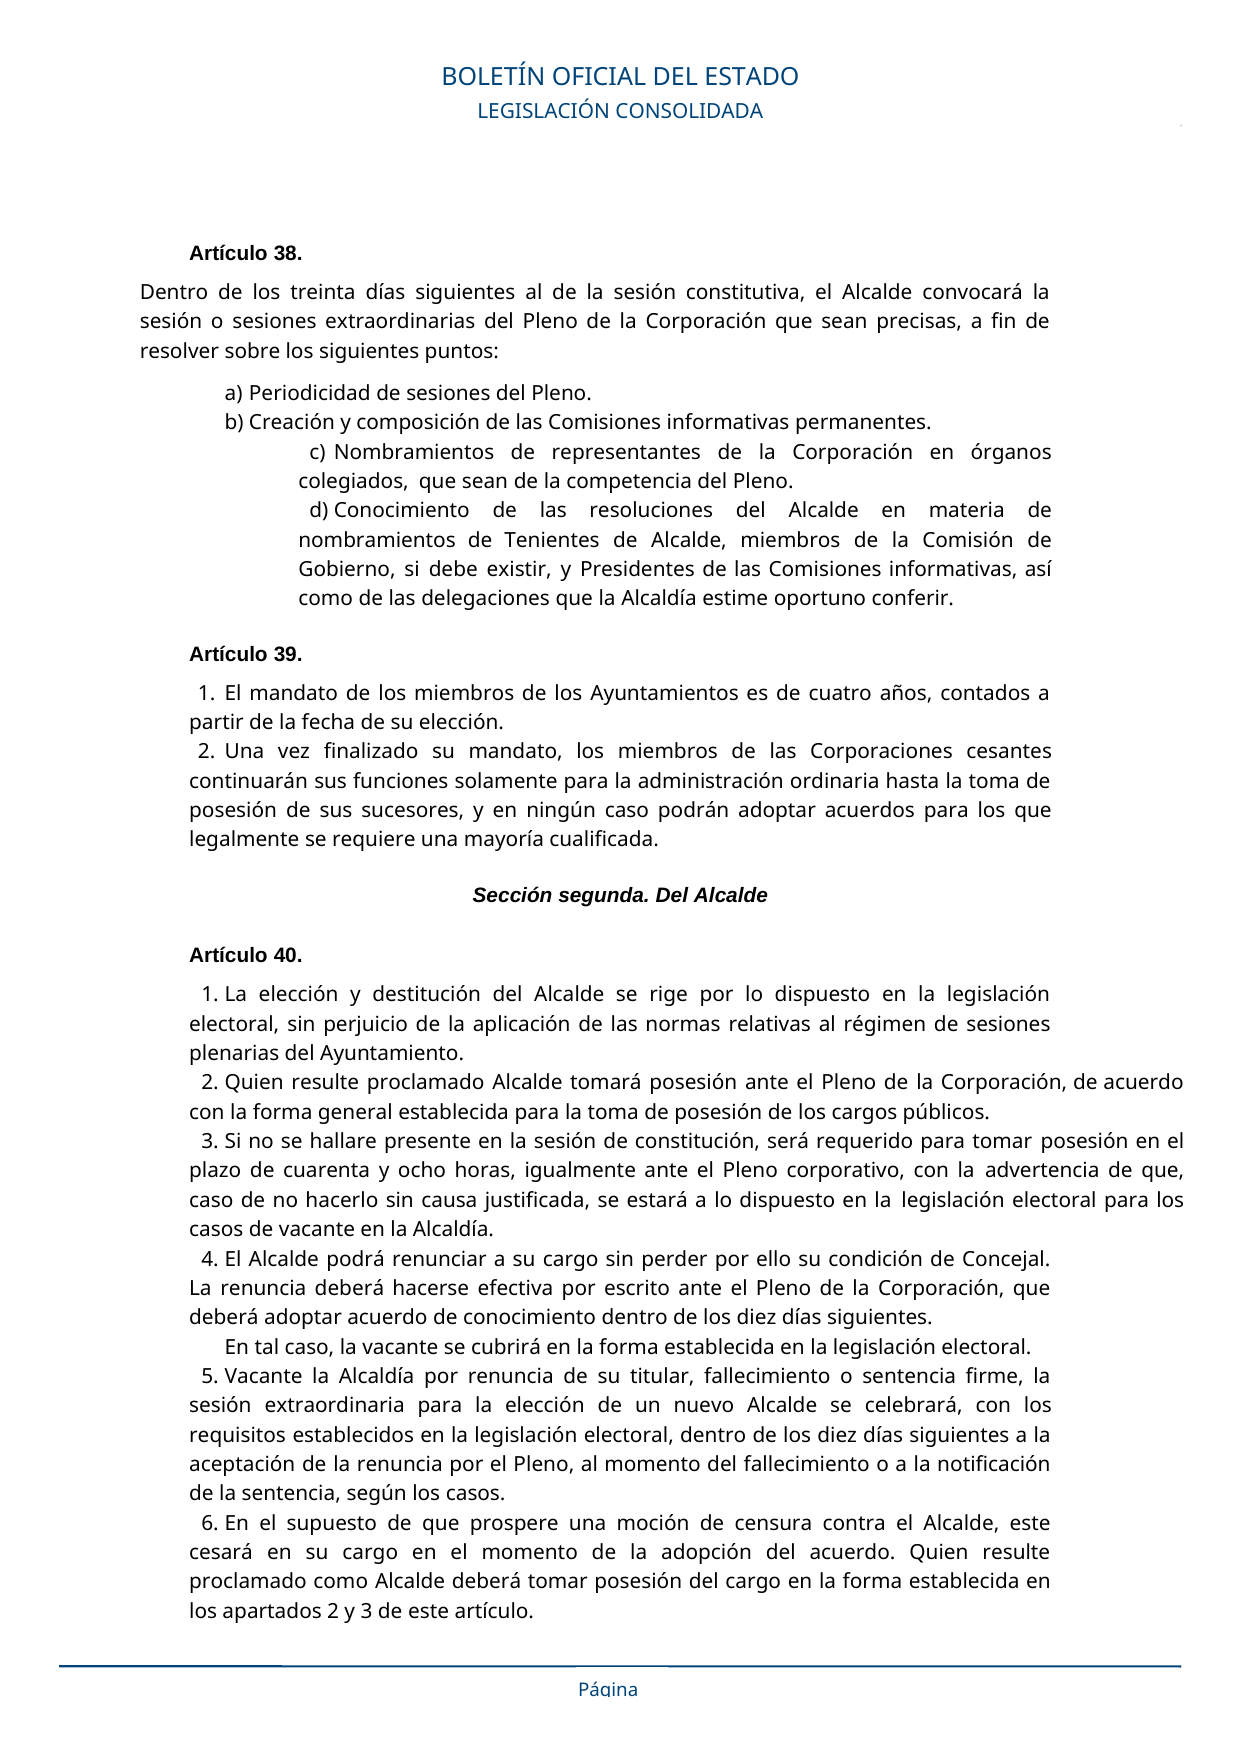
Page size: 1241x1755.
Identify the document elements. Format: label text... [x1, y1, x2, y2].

text En tal caso, la vacante se cubrirá en la forma establecida en la legislación electoral. [224, 1332, 1184, 1360]
text Dentro de los treinta días siguientes al de la sesión constitutiva, el Alcalde convocará la sesión o sesiones extraordinarias del Pleno de la Corporación que sean precisas, a fin de resolver sobre los siguientes puntos: [139, 277, 1052, 364]
list El Alcalde podrá renunciar a su cargo sin perder por ello su condición de Concejal. La renuncia deberá hacerse efectiva por escrito ante el Pleno de la Corporación, que deberá adoptar acuerdo de conocimiento dentro de los diez días siguientes. [166, 1244, 1052, 1331]
text Sección segunda. Del Alcalde [472, 883, 1184, 907]
list Una vez finalizado su mandato, los miembros de las Corporaciones cesantes continuarán sus funciones solamente para la administración ordinaria hasta la toma de posesión de sus sucesores, y en ningún caso podrán adoptar acuerdos para los que legalmente se requiere una mayoría cualificada. [162, 737, 1052, 853]
list En el supuesto de que prospere una moción de censura contra el Alcalde, este cesará en su cargo en el momento de la adopción del acuerdo. Quien resulte proclamado como Alcalde deberá tomar posesión del cargo en la forma establecida en los apartados 2 y 3 de este artículo. [166, 1508, 1052, 1624]
subtitle Artículo 38. [189, 241, 1184, 265]
subtitle Artículo 39. [189, 642, 1184, 666]
list El mandato de los miembros de los Ayuntamientos es de cuatro años, contados a partir de la fecha de su elección. [162, 678, 1052, 736]
list Periodicidad de sesiones del Pleno. [224, 378, 1184, 406]
list Nombramientos de representantes de la Corporación en órganos colegiados, que sean de la competencia del Pleno. [274, 437, 1052, 494]
list Conocimiento de las resoluciones del Alcalde en materia de nombramientos de Tenientes de Alcalde, miembros de la Comisión de Gobierno, si debe existir, y Presidentes de las Comisiones informativas, así como de las delegaciones que la Alcaldía estime oportuno conferir. [274, 496, 1052, 612]
list La elección y destitución del Alcalde se rige por lo dispuesto en la legislación electoral, sin perjuicio de la aplicación de las normas relativas al régimen de sesiones plenarias del Ayuntamiento. [166, 979, 1052, 1066]
subtitle Artículo 40. [189, 943, 1184, 967]
list Quien resulte proclamado Alcalde tomará posesión ante el Pleno de la Corporación, de acuerdo con la forma general establecida para la toma de posesión de los cargos públicos. [166, 1067, 1184, 1125]
list Si no se hallare presente en la sesión de constitución, será requerido para tomar posesión en el plazo de cuarenta y ocho horas, igualmente ante el Pleno corporativo, con la advertencia de que, caso de no hacerlo sin causa justificada, se estará a lo dispuesto en la legislación electoral para los casos de vacante en la Alcaldía. [166, 1126, 1184, 1243]
list Vacante la Alcaldía por renuncia de su titular, fallecimiento o sentencia firme, la sesión extraordinaria para la elección de un nuevo Alcalde se celebrará, con los requisitos establecidos en la legislación electoral, dentro de los diez días siguientes a la aceptación de la renuncia por el Pleno, al momento del fallecimiento o a la notificación de la sentencia, según los casos. [166, 1361, 1052, 1507]
list Creación y composición de las Comisiones informativas permanentes. [224, 407, 1184, 436]
